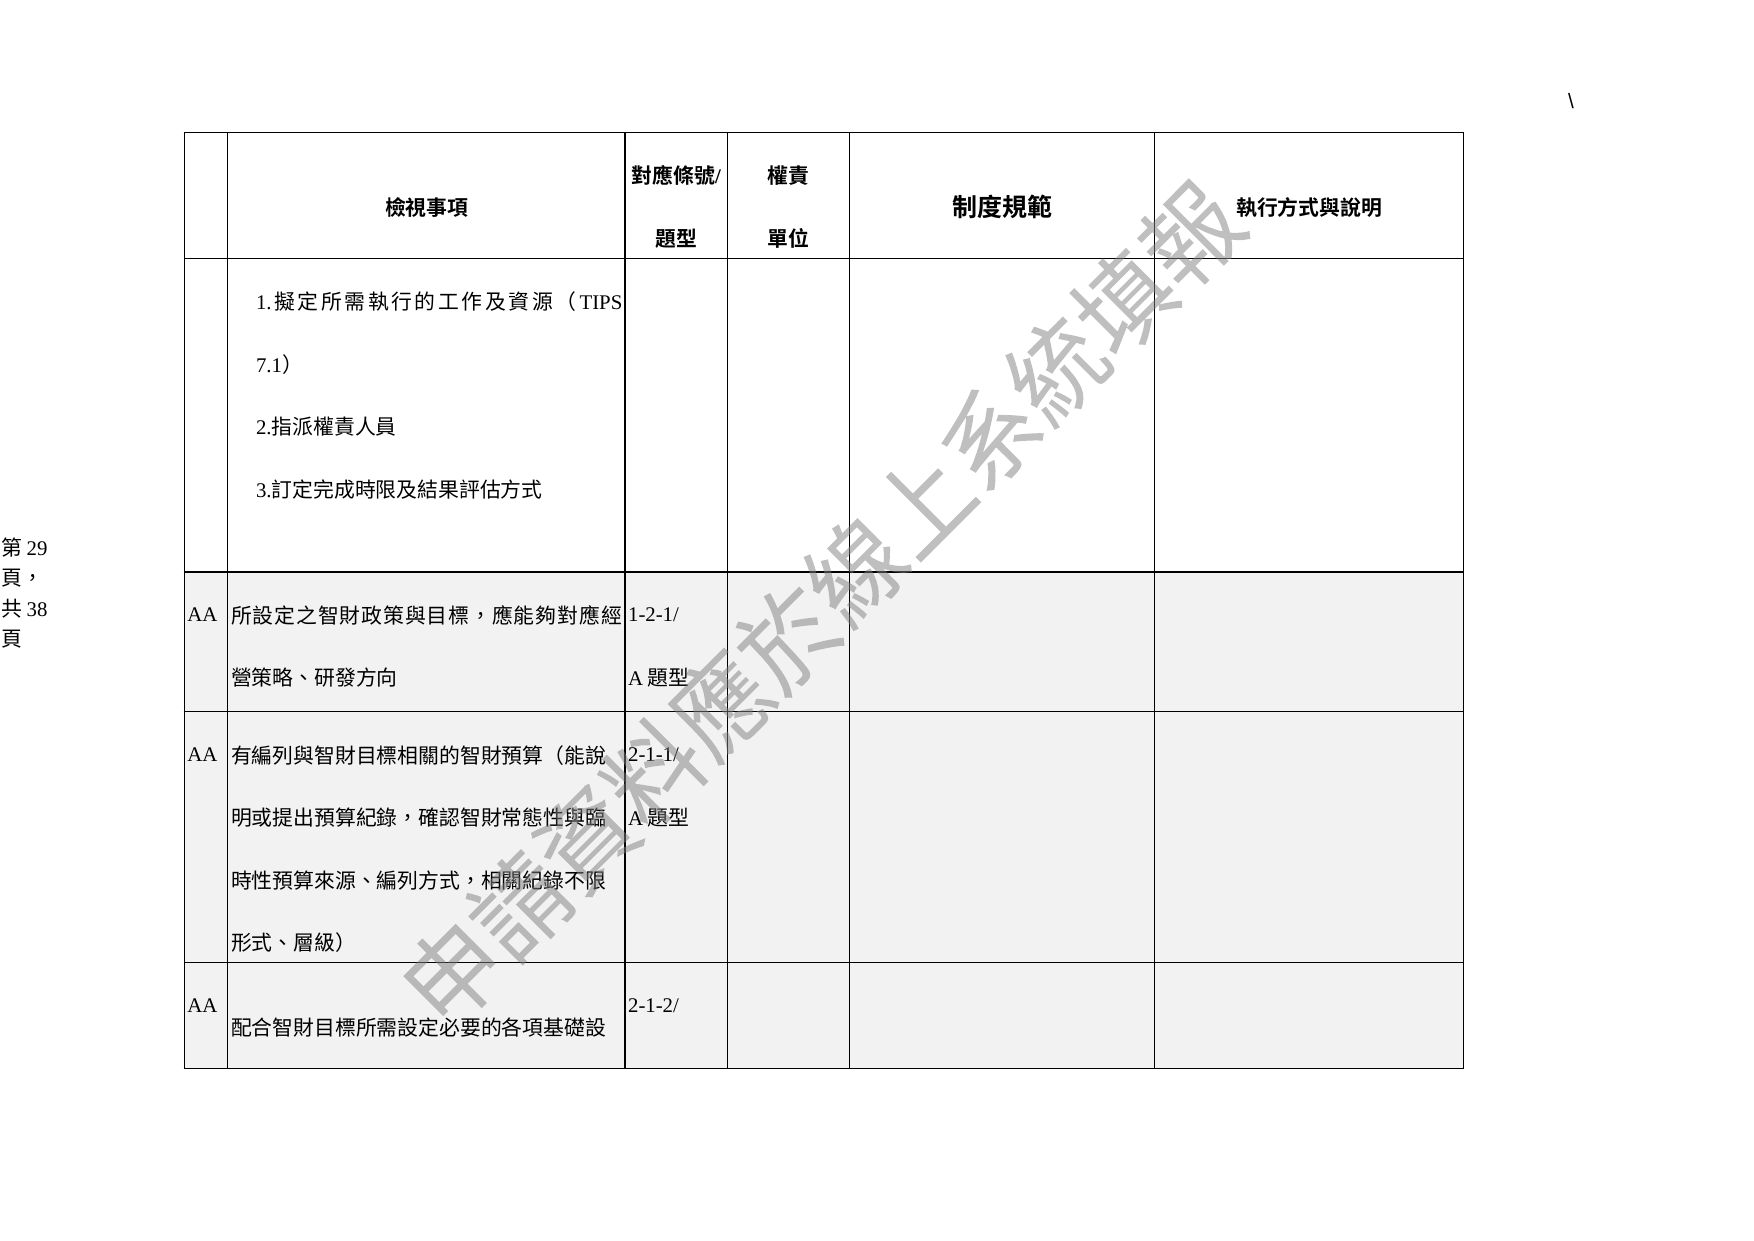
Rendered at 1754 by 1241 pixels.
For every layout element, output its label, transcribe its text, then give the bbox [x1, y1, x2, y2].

table_cell [850, 529, 862, 545]
table_cell [850, 539, 872, 563]
table_cell [850, 963, 1154, 1068]
table_cell [1134, 293, 1154, 316]
table_cell 1.擬定所需執行的工作及資源（TIPS 7.1） 2.指派權責人員 3.訂定完成時限及結果評估方式 [228, 259, 624, 571]
table_cell [850, 712, 1154, 962]
table_cell [856, 561, 875, 571]
table_header 權責 單位 [728, 133, 849, 258]
table_cell [728, 696, 738, 708]
table_cell [626, 259, 727, 571]
table_header 制度規範 [850, 133, 1154, 258]
table_cell [728, 712, 849, 962]
table_cell [1155, 712, 1463, 962]
table_header 檢視事項 [228, 133, 624, 258]
table_cell 有編列與智財目標相關的智財預算（能說明或提出預算紀錄，確認智財常態性與臨時性預算來源、編列方式，相關紀錄不限形式、層級） [228, 712, 624, 962]
table_cell [728, 963, 849, 1068]
table_cell [834, 582, 843, 595]
table_cell [832, 573, 849, 581]
table_cell 2-1-2/ [626, 963, 727, 1068]
table_cell [1155, 963, 1463, 1068]
table_cell [1155, 259, 1463, 571]
table_cell 配合智財目標所需設定必要的各項基礎設 [228, 963, 624, 1068]
table_cell [1115, 259, 1154, 281]
table_cell [1155, 573, 1463, 711]
table_cell 1-2-1/ A題型 [626, 573, 727, 711]
table_cell [1111, 270, 1134, 293]
table_cell [837, 537, 849, 553]
table_cell [185, 259, 227, 571]
table_cell AA [185, 573, 227, 711]
table_cell [1118, 278, 1141, 301]
table_cell 所設定之智財政策與目標，應能夠對應經營策略、研發方向 [228, 573, 624, 711]
table_cell AA [185, 963, 227, 1068]
table_cell [850, 573, 1154, 711]
table_header 對應條號/題型 [626, 133, 727, 258]
table_cell [817, 573, 824, 581]
table_cell [850, 259, 1154, 571]
table_header 執行方式與說明 [1155, 133, 1463, 258]
table_cell [728, 259, 849, 571]
table_cell 2-1-1/ A題型 [626, 712, 727, 962]
table_cell AA [185, 712, 227, 962]
table_cell [728, 573, 849, 711]
table_header [185, 133, 227, 258]
table_cell [1126, 285, 1149, 308]
